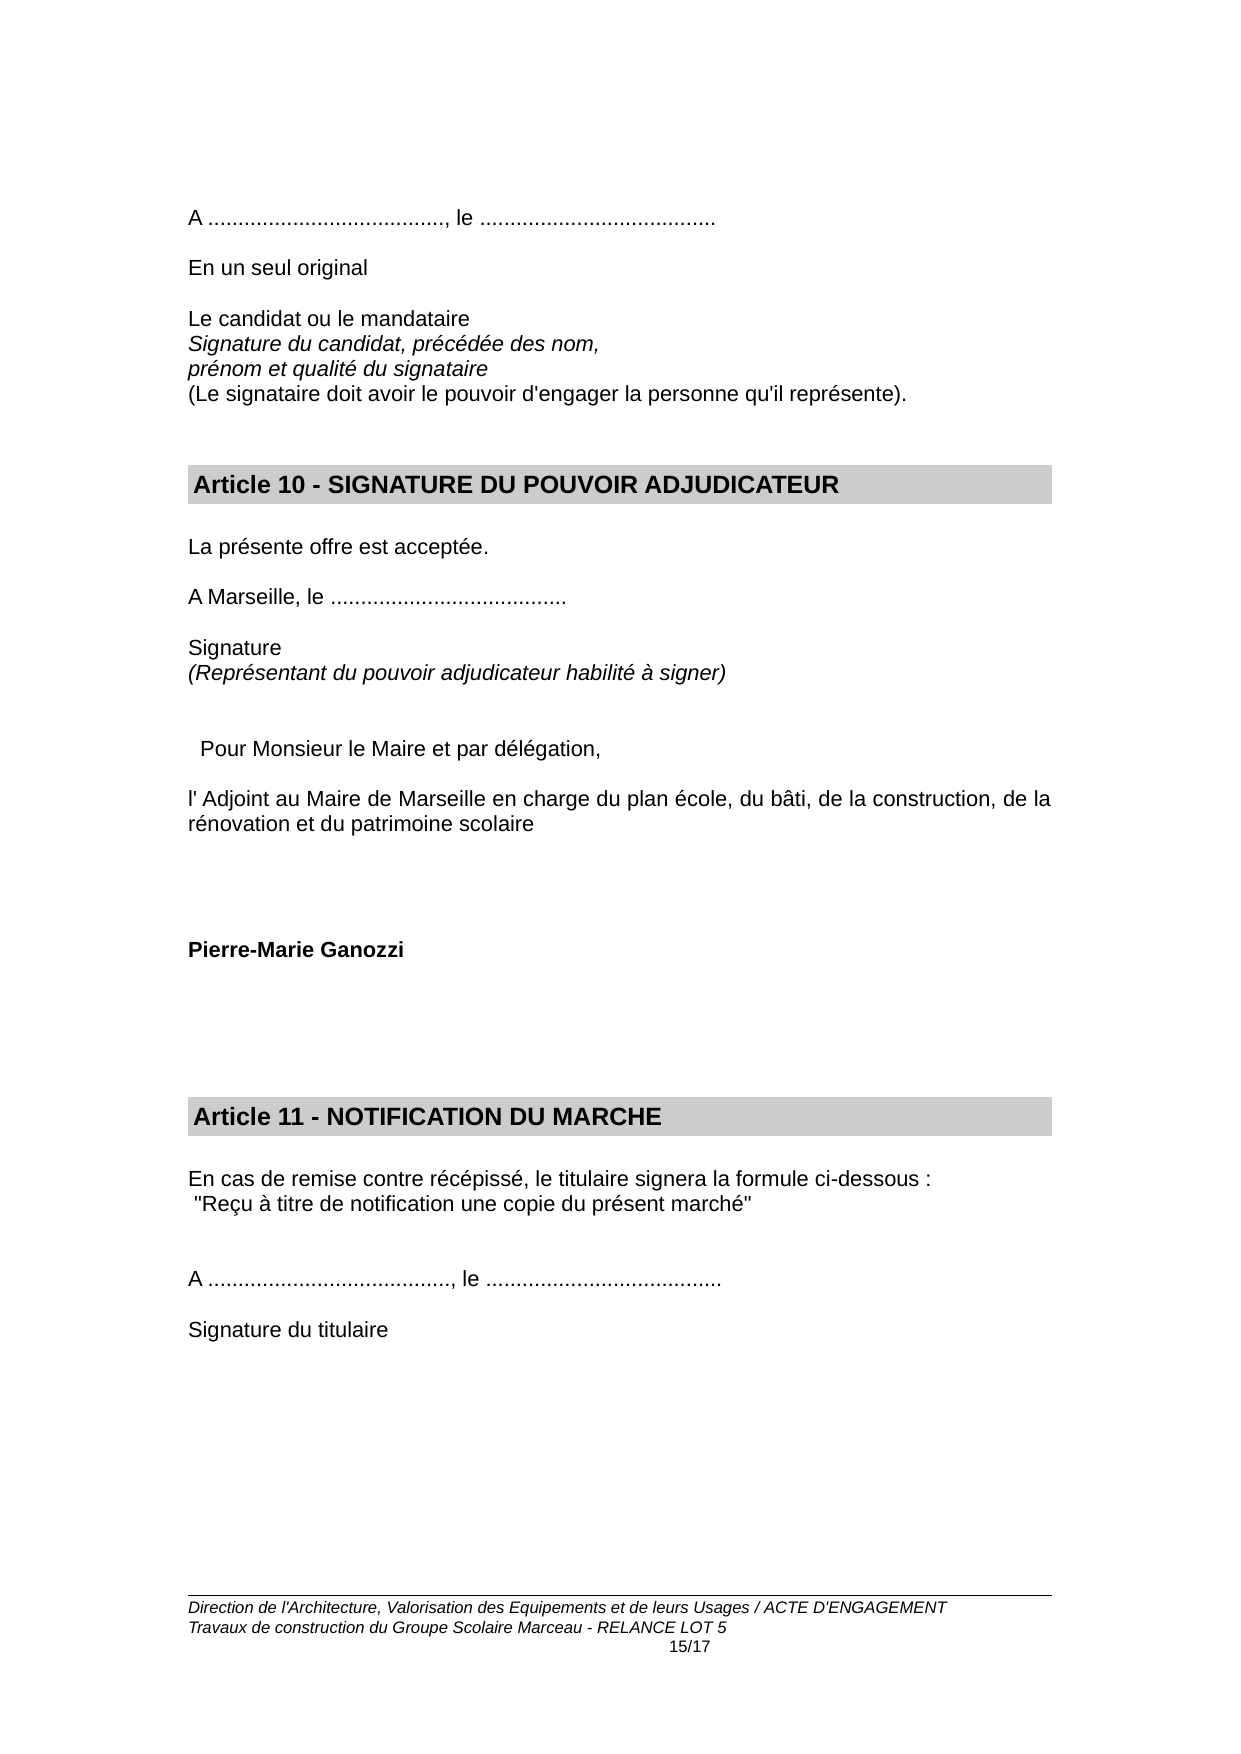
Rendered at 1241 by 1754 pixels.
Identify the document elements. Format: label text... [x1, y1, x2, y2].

text La présente offre est acceptée. [188, 534, 1052, 559]
text "Reçu à titre de notification une copie du présent marché" [188, 1191, 1052, 1216]
text Pierre-Marie Ganozzi [188, 937, 1052, 962]
text A ......................................., le ....................................... [188, 204, 1052, 230]
text Signature du candidat, précédée des nom, [188, 331, 1052, 356]
text A ........................................, le ....................................... [188, 1266, 1052, 1291]
text Le candidat ou le mandataire [188, 305, 1052, 331]
text Pour Monsieur le Maire et par délégation, [188, 735, 1052, 761]
text (Le signataire doit avoir le pouvoir d'engager la personne qu'il représente). [188, 381, 1052, 406]
text A Marseille, le ....................................... [188, 584, 1052, 609]
text Signature du titulaire [188, 1317, 1052, 1342]
text En un seul original [188, 255, 1052, 280]
text Signature [188, 634, 1052, 660]
text En cas de remise contre récépissé, le titulaire signera la formule ci-dessous : [188, 1165, 1052, 1191]
text (Représentant du pouvoir adjudicateur habilité à signer) [188, 660, 1052, 685]
subtitle SIGNATURE DU POUVOIR ADJUDICATEUR [190, 468, 1050, 502]
text prénom et qualité du signataire [188, 356, 1052, 381]
subtitle NOTIFICATION DU MARCHE [190, 1099, 1050, 1134]
text l' Adjoint au Maire de Marseille en charge du plan école, du bâti, de la construction, de la rénovation et du patrimoine scolaire [188, 786, 1052, 836]
